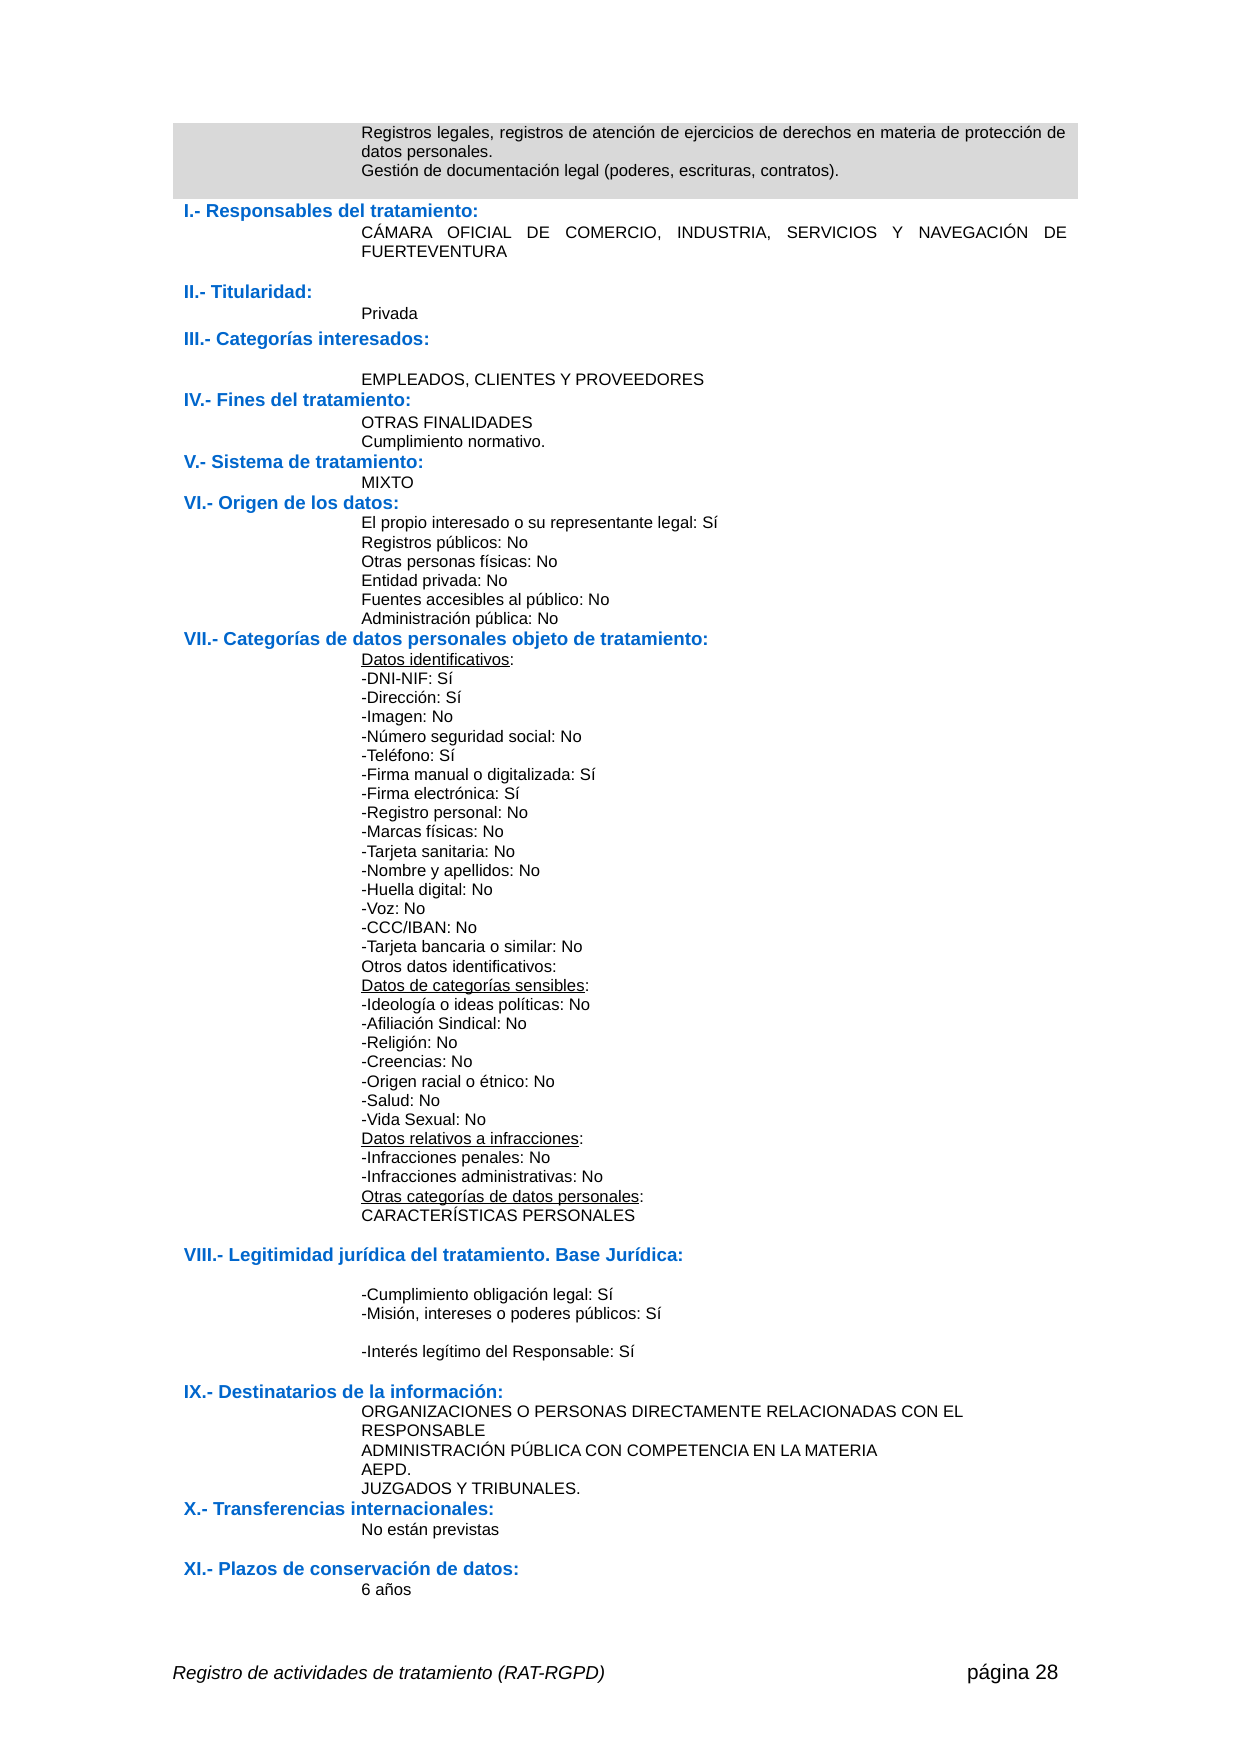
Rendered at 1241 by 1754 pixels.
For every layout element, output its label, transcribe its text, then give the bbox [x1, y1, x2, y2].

table_cell Privada [350, 304, 1078, 327]
table_cell VII.- Categorías de datos personales objeto de tratamiento: [173, 628, 1078, 650]
table_cell V.- Sistema de tratamiento: [173, 451, 1078, 472]
table_cell [173, 1579, 350, 1618]
table_header Registros legales, registros de atención de ejercicios de derechos en materia de protección de datos personales. Gestión de documentación legal (poderes, escrituras, contratos). [350, 123, 1078, 199]
table_cell III.- Categorías interesados: [173, 328, 1078, 351]
table_cell -Cumplimiento obligación legal: Sí -Misión, intereses o poderes públicos: Sí -Interés legítimo del Responsable: Sí [350, 1266, 1078, 1381]
table_cell [173, 304, 350, 327]
table_cell [173, 1520, 350, 1558]
table_cell Datos identificativos: -DNI-NIF: Sí -Dirección: Sí -Imagen: No -Número seguridad social: No -Teléfono: Sí -Firma manual o digitalizada: Sí -Firma electrónica: Sí -Registro personal: No -Marcas físicas: No -Tarjeta sanitaria: No -Nombre y apellidos: No -Huella digital: No -Voz: No -CCC/IBAN: No -Tarjeta bancaria o similar: No Otros datos identificativos: Datos de categorías sensibles: -Ideología o ideas políticas: No -Afiliación Sindical: No -Religión: No -Creencias: No -Origen racial o étnico: No -Salud: No -Vida Sexual: No Datos relativos a infracciones: -Infracciones penales: No -Infracciones administrativas: No Otras categorías de datos personales: CARACTERÍSTICAS PERSONALES [350, 650, 1078, 1244]
table_header [173, 123, 350, 199]
table_cell XI.- Plazos de conservación de datos: [173, 1558, 1078, 1579]
table_cell MIXTO [350, 473, 1078, 492]
table_cell [173, 513, 350, 628]
table_cell II.- Titularidad: [173, 281, 1078, 304]
table_cell [173, 413, 350, 451]
table_cell VI.- Origen de los datos: [173, 492, 1078, 513]
table_cell IV.- Fines del tratamiento: [173, 389, 1078, 413]
table_cell EMPLEADOS, CLIENTES Y PROVEEDORES [350, 351, 1078, 389]
table_cell OTRAS FINALIDADES Cumplimiento normativo. [350, 413, 1078, 451]
table_cell ORGANIZACIONES O PERSONAS DIRECTAMENTE RELACIONADAS CON EL RESPONSABLE ADMINISTRACIÓN PÚBLICA CON COMPETENCIA EN LA MATERIA AEPD. JUZGADOS Y TRIBUNALES. [350, 1402, 1078, 1498]
table_cell CÁMARA OFICIAL DE COMERCIO, INDUSTRIA, SERVICIOS Y NAVEGACIÓN DE FUERTEVENTURA [350, 223, 1078, 281]
table_cell X.- Transferencias internacionales: [173, 1498, 1078, 1519]
table_cell [173, 223, 350, 281]
table_cell [173, 351, 350, 389]
table_cell [173, 1266, 350, 1381]
table_cell El propio interesado o su representante legal: Sí Registros públicos: No Otras personas físicas: No Entidad privada: No Fuentes accesibles al público: No Administración pública: No [350, 513, 1078, 628]
table_cell I.- Responsables del tratamiento: [173, 200, 1078, 223]
table_cell [173, 1402, 350, 1498]
table_cell IX.- Destinatarios de la información: [173, 1381, 1078, 1402]
table_cell [173, 650, 350, 1244]
table_cell [173, 473, 350, 492]
table_cell No están previstas [350, 1520, 1078, 1558]
table_cell 6 años [350, 1579, 1078, 1618]
table_cell VIII.- Legitimidad jurídica del tratamiento. Base Jurídica: [173, 1244, 1078, 1266]
